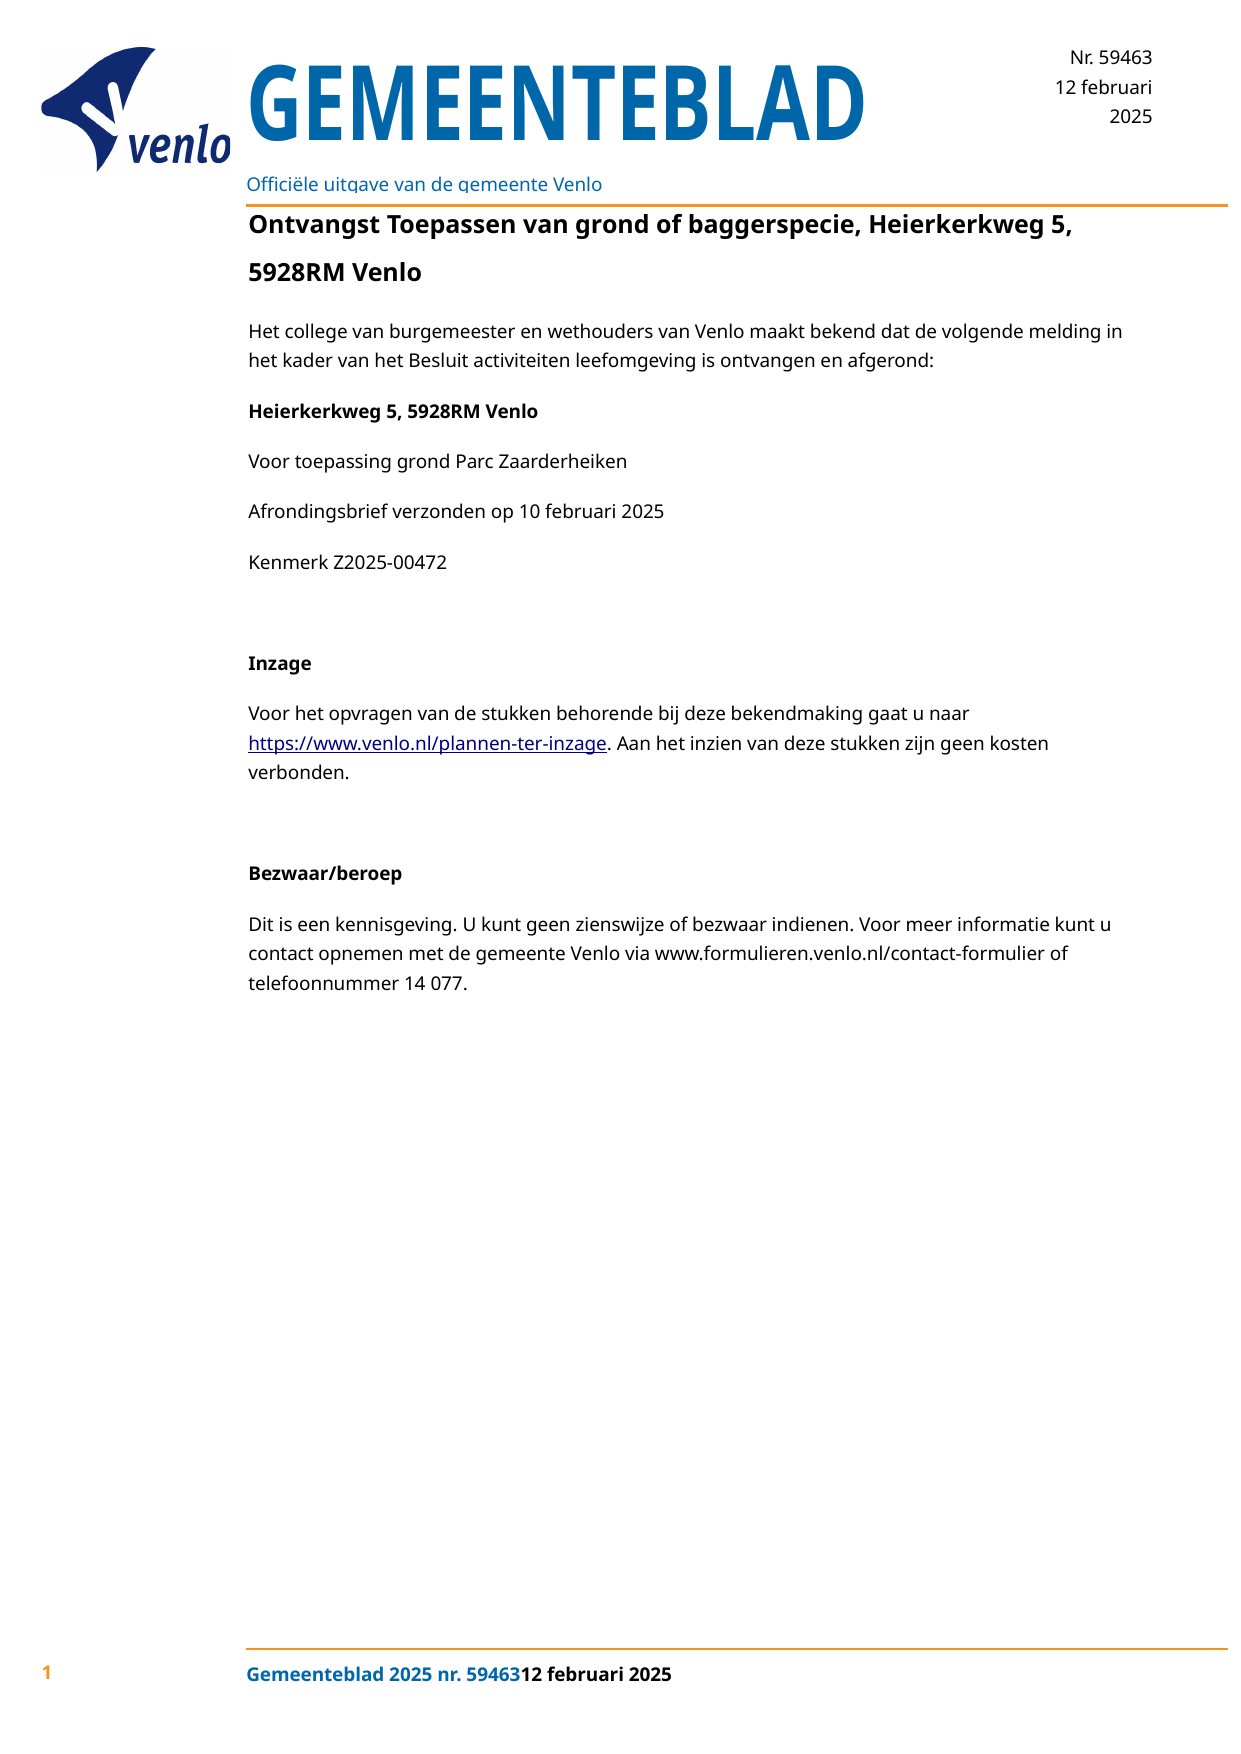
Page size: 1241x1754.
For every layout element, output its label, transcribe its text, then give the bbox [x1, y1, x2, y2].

text Heierkerkweg 5, 5928RM Venlo [248, 398, 1152, 424]
text Het college van burgemeester en wethouders van Venlo maakt bekend dat de volgende melding in het kader van het Besluit activiteiten leefomgeving is ontvangen en afgerond: [248, 318, 1152, 373]
text Inzage [248, 650, 1152, 676]
picture [41, 47, 231, 172]
text Afrondingsbrief verzonden op 10 februari 2025 [248, 499, 1152, 524]
text Ontvangst Toepassen van grond of baggerspecie, Heierkerkweg 5, 5928RM Venlo [248, 207, 1152, 288]
text Kenmerk Z2025-00472 [248, 549, 1152, 575]
text Bezwaar/beroep [248, 860, 1152, 886]
text Voor toepassing grond Parc Zaarderheiken [248, 448, 1152, 474]
text Dit is een kennisgeving. U kunt geen zienswijze of bezwaar indienen. Voor meer informatie kunt u contact opnemen met de gemeente Venlo via www.formulieren.venlo.nl/contact-formulier of telefoonnummer 14 077. [248, 911, 1152, 996]
text Voor het opvragen van de stukken behorende bij deze bekendmaking gaat u naar https://www.venlo.nl/plannen-ter-inzage. Aan het inzien van deze stukken zijn geen kosten verbonden. [248, 700, 1152, 785]
